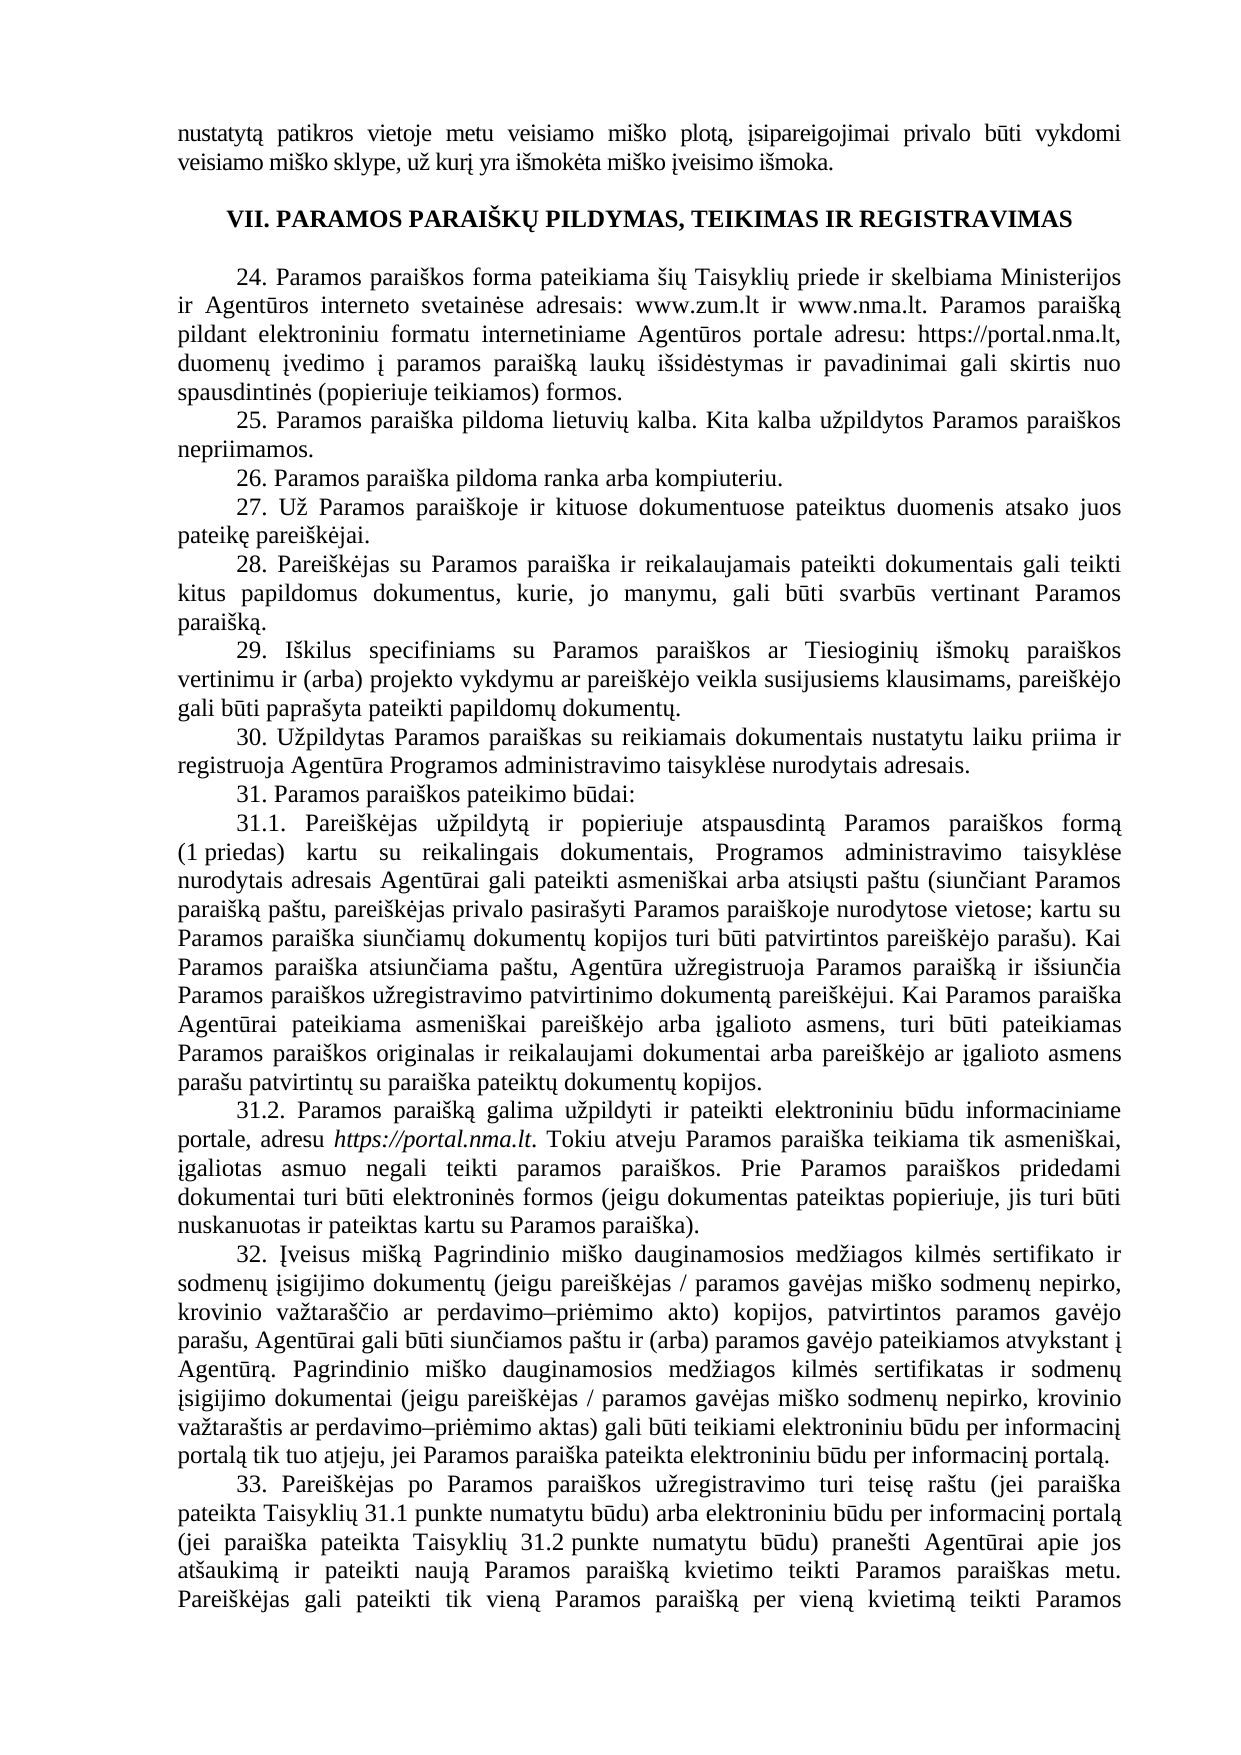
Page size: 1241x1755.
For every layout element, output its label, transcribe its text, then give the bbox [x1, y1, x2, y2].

text 32. Įveisus mišką Pagrindinio miško dauginamosios medžiagos kilmės sertifikato ir sodmenų įsigijimo dokumentų (jeigu pareiškėjas / paramos gavėjas miško sodmenų nepirko, krovinio važtaraščio ar perdavimo–priėmimo akto) kopijos, patvirtintos paramos gavėjo parašu, Agentūrai gali būti siunčiamos paštu ir (arba) paramos gavėjo pateikiamos atvykstant į Agentūrą. Pagrindinio miško dauginamosios medžiagos kilmės sertifikatas ir sodmenų įsigijimo dokumentai (jeigu pareiškėjas / paramos gavėjas miško sodmenų nepirko, krovinio važtaraštis ar perdavimo–priėmimo aktas) gali būti teikiami elektroniniu būdu per informacinį portalą tik tuo atjeju, jei Paramos paraiška pateikta elektroniniu būdu per informacinį portalą. [177, 1239, 1122, 1469]
text 29. Iškilus specifiniams su Paramos paraiškos ar Tiesioginių išmokų paraiškos vertinimu ir (arba) projekto vykdymu ar pareiškėjo veikla susijusiems klausimams, pareiškėjo gali būti paprašyta pateikti papildomų dokumentų. [177, 636, 1122, 722]
text 27. Už Paramos paraiškoje ir kituose dokumentuose pateiktus duomenis atsako juos pateikę pareiškėjai. [177, 492, 1122, 549]
text VII. PARAMOS PARAIŠKŲ PILDYMAS, TEIKIMAS IR REGISTRAVIMAS [177, 204, 1122, 233]
text 25. Paramos paraiška pildoma lietuvių kalba. Kita kalba užpildytos Paramos paraiškos nepriimamos. [177, 406, 1122, 463]
text 33. Pareiškėjas po Paramos paraiškos užregistravimo turi teisę raštu (jei paraiška pateikta Taisyklių 31.1 punkte numatytu būdu) arba elektroniniu būdu per informacinį portalą (jei paraiška pateikta Taisyklių 31.2 punkte numatytu būdu) pranešti Agentūrai apie jos atšaukimą ir pateikti naują Paramos paraišką kvietimo teikti Paramos paraiškas metu. Pareiškėjas gali pateikti tik vieną Paramos paraišką per vieną kvietimą teikti Paramos [177, 1469, 1122, 1613]
text 28. Pareiškėjas su Paramos paraiška ir reikalaujamais pateikti dokumentais gali teikti kitus papildomus dokumentus, kurie, jo manymu, gali būti svarbūs vertinant Paramos paraišką. [177, 549, 1122, 636]
text 31.1. Pareiškėjas užpildytą ir popieriuje atspausdintą Paramos paraiškos formą (1 priedas) kartu su reikalingais dokumentais, Programos administravimo taisyklėse nurodytais adresais Agentūrai gali pateikti asmeniškai arba atsiųsti paštu (siunčiant Paramos paraišką paštu, pareiškėjas privalo pasirašyti Paramos paraiškoje nurodytose vietose; kartu su Paramos paraiška siunčiamų dokumentų kopijos turi būti patvirtintos pareiškėjo parašu). Kai Paramos paraiška atsiunčiama paštu, Agentūra užregistruoja Paramos paraišką ir išsiunčia Paramos paraiškos užregistravimo patvirtinimo dokumentą pareiškėjui. Kai Paramos paraiška Agentūrai pateikiama asmeniškai pareiškėjo arba įgalioto asmens, turi būti pateikiamas Paramos paraiškos originalas ir reikalaujami dokumentai arba pareiškėjo ar įgalioto asmens parašu patvirtintų su paraiška pateiktų dokumentų kopijos. [177, 808, 1122, 1096]
text 31.2. Paramos paraišką galima užpildyti ir pateikti elektroniniu būdu informaciniame portale, adresu https://portal.nma.lt. Tokiu atveju Paramos paraiška teikiama tik asmeniškai, įgaliotas asmuo negali teikti paramos paraiškos. Prie Paramos paraiškos pridedami dokumentai turi būti elektroninės formos (jeigu dokumentas pateiktas popieriuje, jis turi būti nuskanuotas ir pateiktas kartu su Paramos paraiška). [177, 1096, 1122, 1239]
text 31. Paramos paraiškos pateikimo būdai: [177, 779, 1122, 808]
text nustatytą patikros vietoje metu veisiamo miško plotą, įsipareigojimai privalo būti vykdomi veisiamo miško sklype, už kurį yra išmokėta miško įveisimo išmoka. [177, 118, 1122, 176]
text 30. Užpildytas Paramos paraiškas su reikiamais dokumentais nustatytu laiku priima ir registruoja Agentūra Programos administravimo taisyklėse nurodytais adresais. [177, 722, 1122, 779]
text 24. Paramos paraiškos forma pateikiama šių Taisyklių priede ir skelbiama Ministerijos ir Agentūros interneto svetainėse adresais: www.zum.lt ir www.nma.lt. Paramos paraišką pildant elektroniniu formatu internetiniame Agentūros portale adresu: https://portal.nma.lt, duomenų įvedimo į paramos paraišką laukų išsidėstymas ir pavadinimai gali skirtis nuo spausdintinės (popieriuje teikiamos) formos. [177, 262, 1122, 406]
text 26. Paramos paraiška pildoma ranka arba kompiuteriu. [177, 463, 1122, 492]
